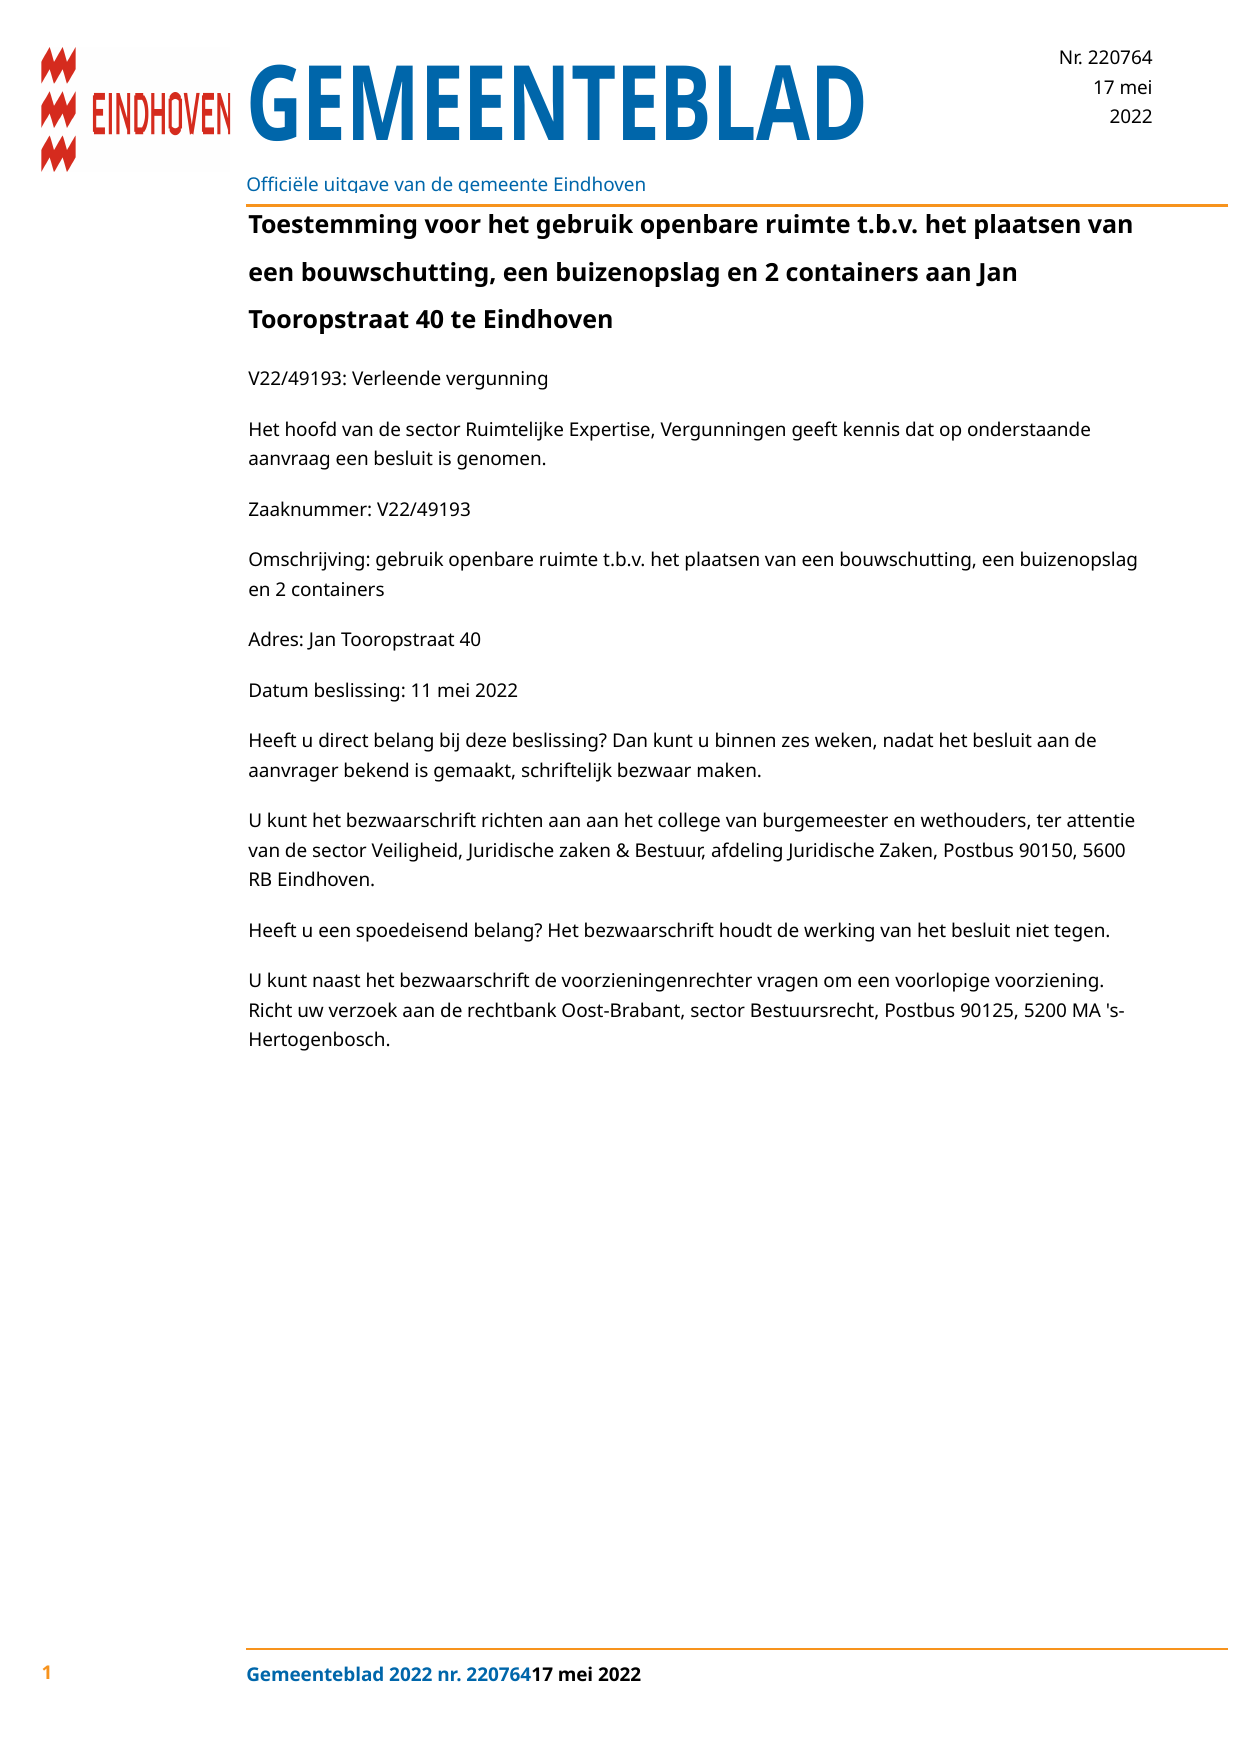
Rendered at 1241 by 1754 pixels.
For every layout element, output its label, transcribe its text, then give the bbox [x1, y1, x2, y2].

text U kunt het bezwaarschrift richten aan aan het college van burgemeester en wethouders, ter attentie van de sector Veiligheid, Juridische zaken & Bestuur, afdeling Juridische Zaken, Postbus 90150, 5600 RB Eindhoven. [248, 807, 1152, 892]
text V22/49193: Verleende vergunning [248, 366, 1152, 391]
picture [41, 47, 231, 172]
text Toestemming voor het gebruik openbare ruimte t.b.v. het plaatsen van een bouwschutting, een buizenopslag en 2 containers aan Jan Tooropstraat 40 te Eindhoven [248, 207, 1152, 336]
text Het hoofd van de sector Ruimtelijke Expertise, Vergunningen geeft kennis dat op onderstaande aanvraag een besluit is genomen. [248, 416, 1152, 471]
text Heeft u direct belang bij deze beslissing? Dan kunt u binnen zes weken, nadat het besluit aan de aanvrager bekend is gemaakt, schriftelijk bezwaar maken. [248, 727, 1152, 782]
text Heeft u een spoedeisend belang? Het bezwaarschrift houdt de werking van het besluit niet tegen. [248, 917, 1152, 942]
text Omschrijving: gebruik openbare ruimte t.b.v. het plaatsen van een bouwschutting, een buizenopslag en 2 containers [248, 546, 1152, 602]
text U kunt naast het bezwaarschrift de voorzieningenrechter vragen om een voorlopige voorziening. Richt uw verzoek aan de rechtbank Oost-Brabant, sector Bestuursrecht, Postbus 90125, 5200 MA 's-Hertogenbosch. [248, 967, 1152, 1052]
text Zaaknummer: V22/49193 [248, 496, 1152, 522]
text Adres: Jan Tooropstraat 40 [248, 626, 1152, 652]
text Datum beslissing: 11 mei 2022 [248, 677, 1152, 702]
